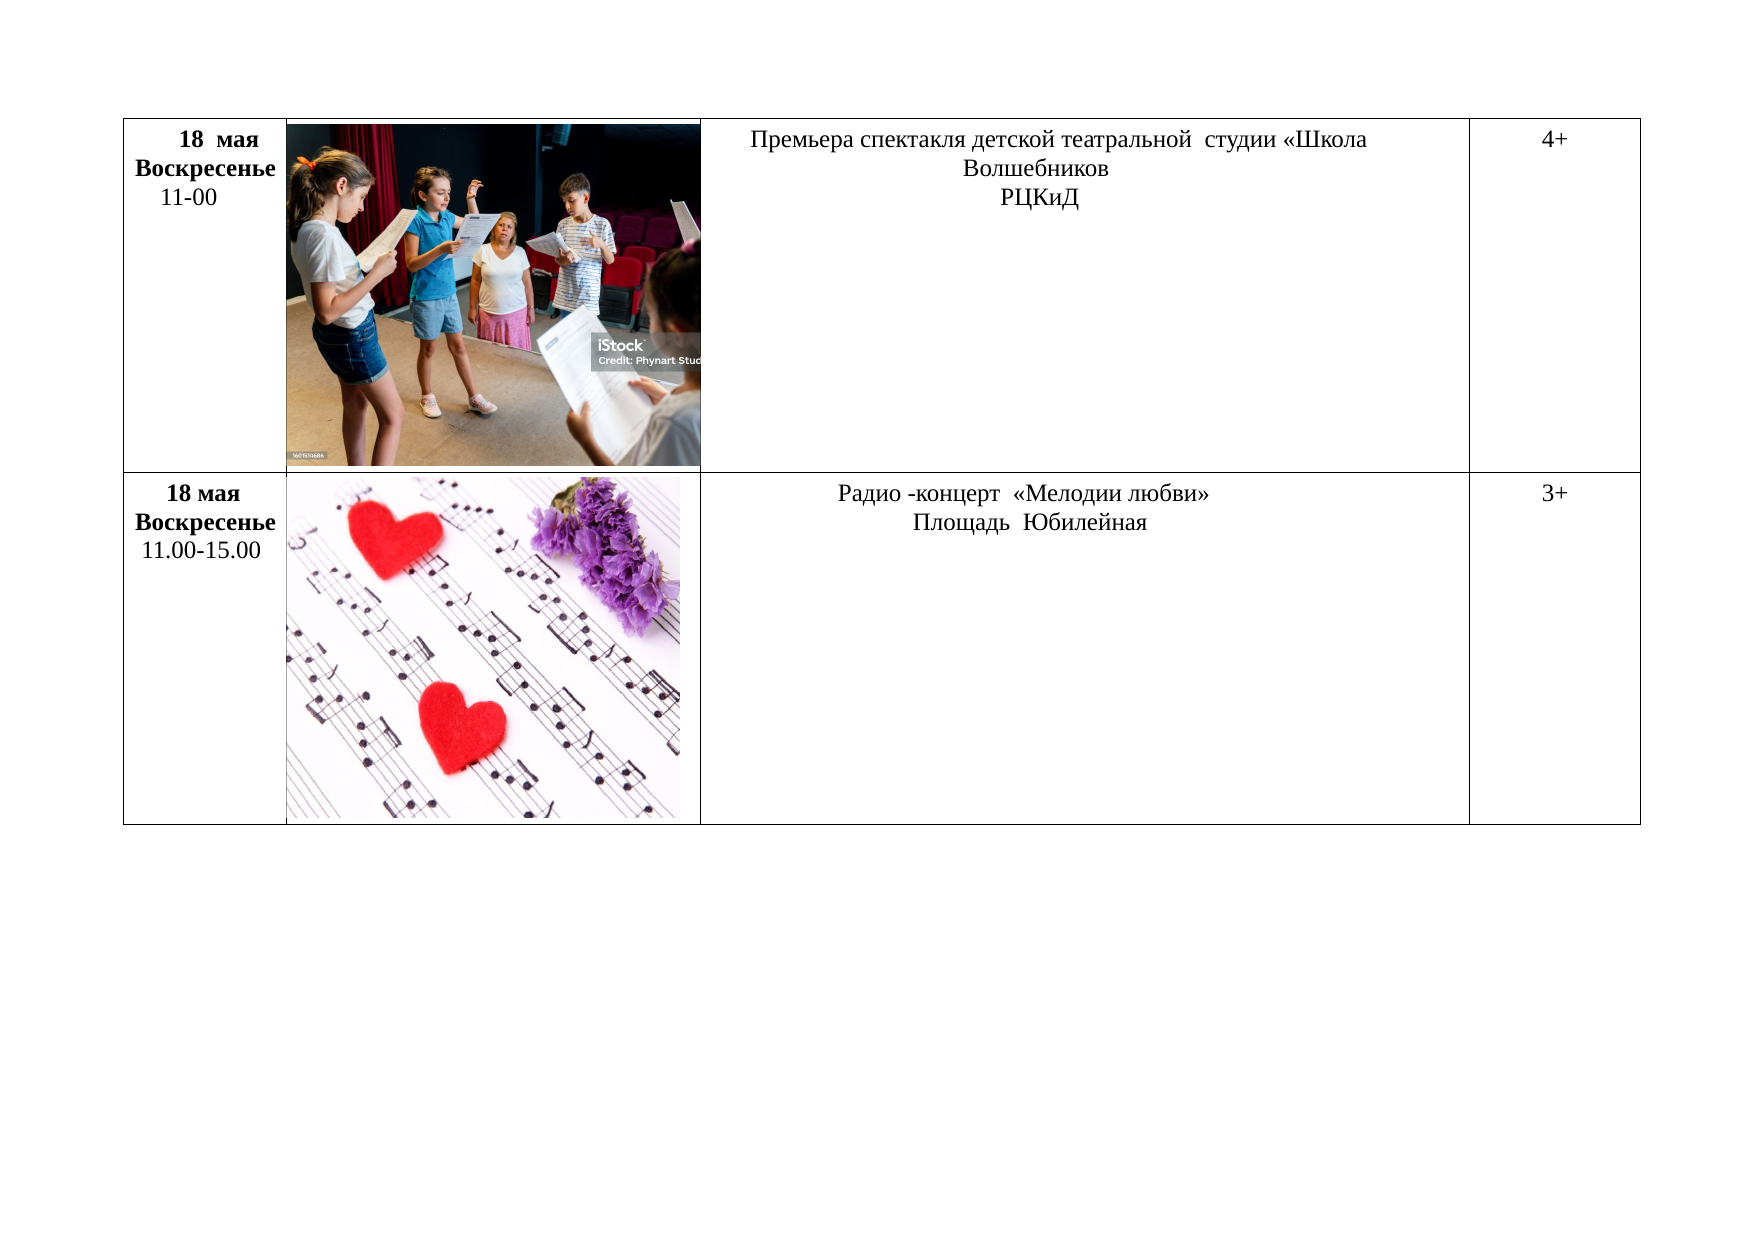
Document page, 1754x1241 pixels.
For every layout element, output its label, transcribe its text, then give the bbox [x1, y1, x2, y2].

table_cell [287, 119, 700, 124]
table_cell 18 мая Воскресенье 11-00 [124, 119, 286, 472]
table_cell Премьера спектакля детской театральной студии «Школа Волшебников РЦКиД [701, 119, 1469, 472]
table_cell 4+ [1470, 119, 1640, 472]
table_cell [287, 473, 700, 824]
table_cell 3+ [1470, 473, 1640, 824]
table_cell Радио -концерт «Мелодии любви» Площадь Юбилейная [701, 473, 1469, 824]
table_cell [287, 466, 700, 472]
table_cell 18 мая Воскресенье 11.00-15.00 [124, 473, 286, 824]
